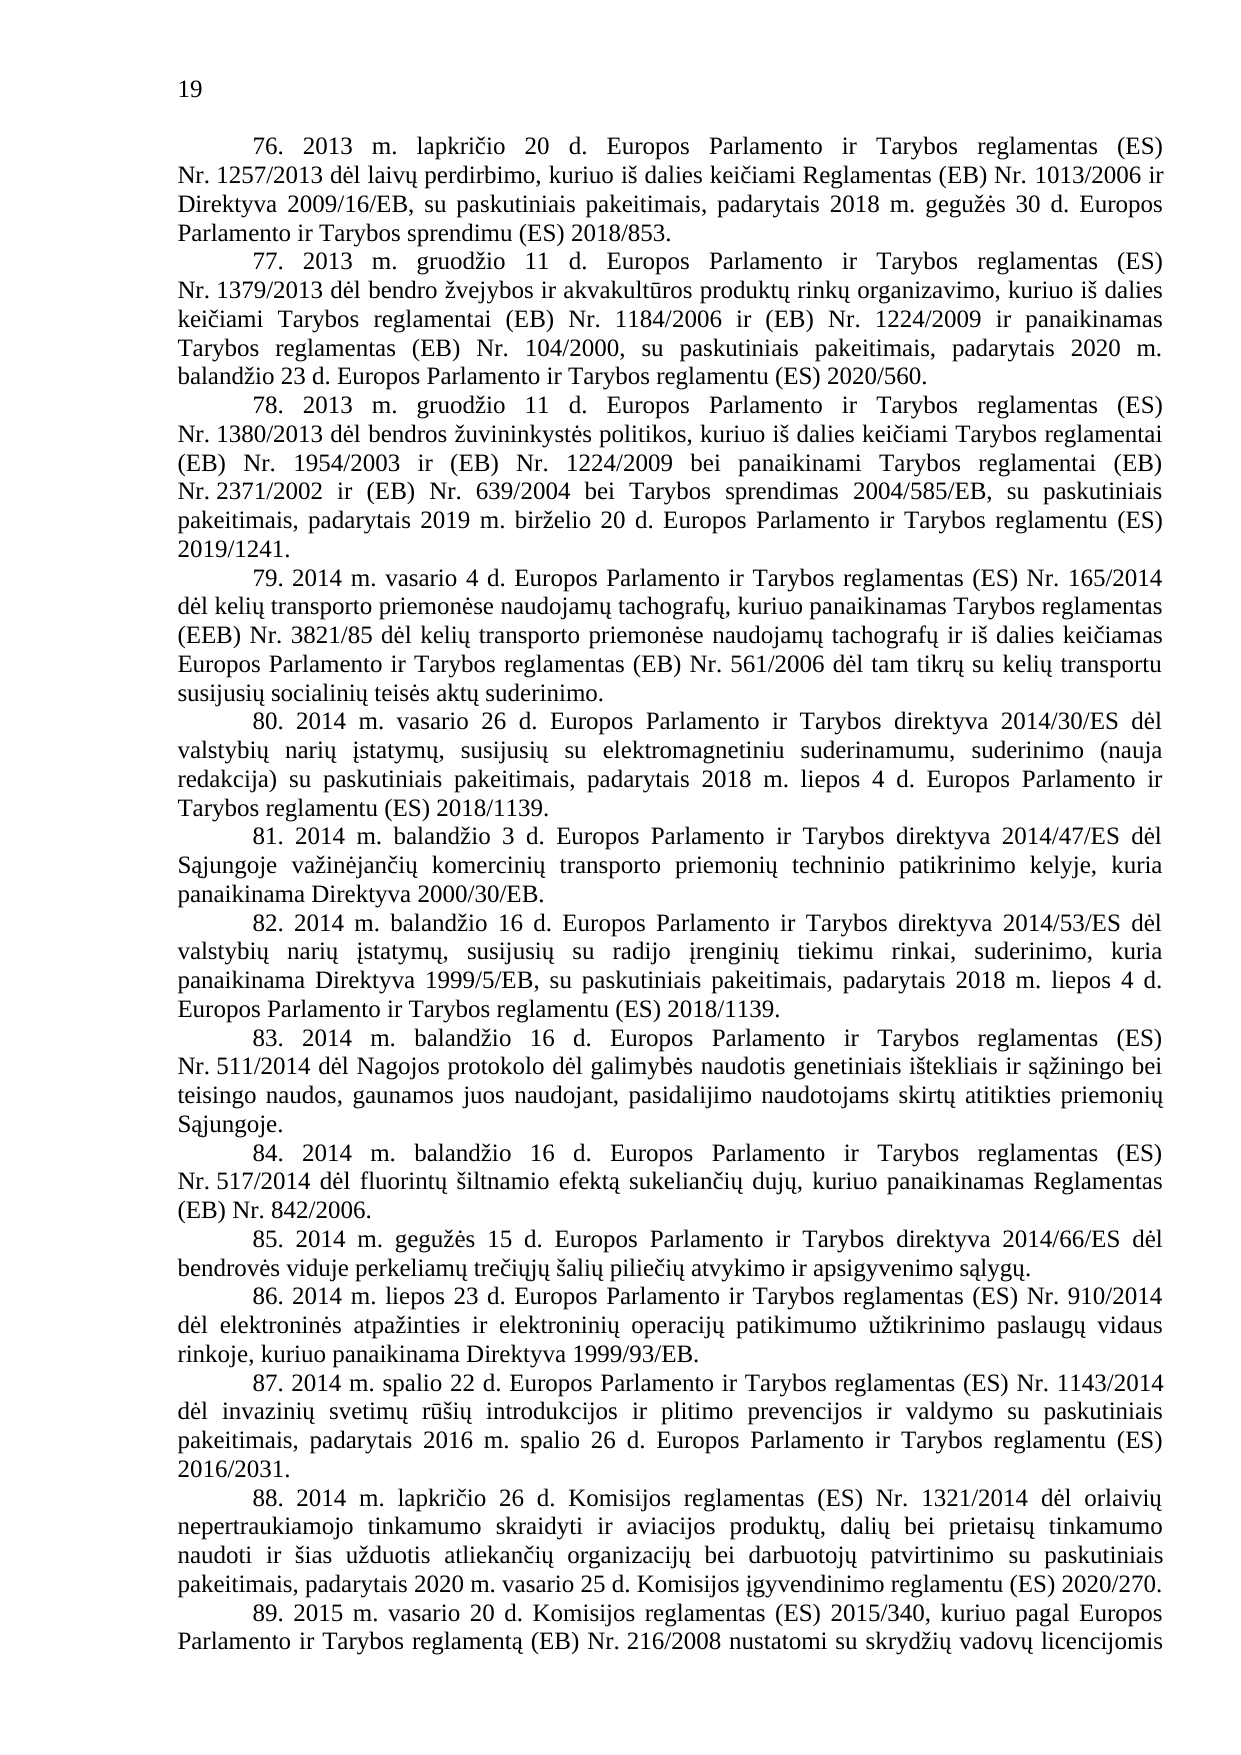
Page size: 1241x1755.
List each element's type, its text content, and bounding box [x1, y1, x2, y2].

text 87. 2014 m. spalio 22 d. Europos Parlamento ir Tarybos reglamentas (ES) Nr. 1143/2014 dėl invazinių svetimų rūšių introdukcijos ir plitimo prevencijos ir valdymo su paskutiniais pakeitimais, padarytais 2016 m. spalio 26 d. Europos Parlamento ir Tarybos reglamentu (ES) 2016/2031. [177, 1368, 1163, 1483]
text 86. 2014 m. liepos 23 d. Europos Parlamento ir Tarybos reglamentas (ES) Nr. 910/2014 dėl elektroninės atpažinties ir elektroninių operacijų patikimumo užtikrinimo paslaugų vidaus rinkoje, kuriuo panaikinama Direktyva 1999/93/EB. [177, 1281, 1163, 1368]
text 84. 2014 m. balandžio 16 d. Europos Parlamento ir Tarybos reglamentas (ES) Nr. 517/2014 dėl fluorintų šiltnamio efektą sukeliančių dujų, kuriuo panaikinamas Reglamentas (EB) Nr. 842/2006. [177, 1138, 1163, 1224]
text 82. 2014 m. balandžio 16 d. Europos Parlamento ir Tarybos direktyva 2014/53/ES dėl valstybių narių įstatymų, susijusių su radijo įrenginių tiekimu rinkai, suderinimo, kuria panaikinama Direktyva 1999/5/EB, su paskutiniais pakeitimais, padarytais 2018 m. liepos 4 d. Europos Parlamento ir Tarybos reglamentu (ES) 2018/1139. [177, 908, 1163, 1023]
text 79. 2014 m. vasario 4 d. Europos Parlamento ir Tarybos reglamentas (ES) Nr. 165/2014 dėl kelių transporto priemonėse naudojamų tachografų, kuriuo panaikinamas Tarybos reglamentas (EEB) Nr. 3821/85 dėl kelių transporto priemonėse naudojamų tachografų ir iš dalies keičiamas Europos Parlamento ir Tarybos reglamentas (EB) Nr. 561/2006 dėl tam tikrų su kelių transportu susijusių socialinių teisės aktų suderinimo. [177, 563, 1163, 706]
text 80. 2014 m. vasario 26 d. Europos Parlamento ir Tarybos direktyva 2014/30/ES dėl valstybių narių įstatymų, susijusių su elektromagnetiniu suderinamumu, suderinimo (nauja redakcija) su paskutiniais pakeitimais, padarytais 2018 m. liepos 4 d. Europos Parlamento ir Tarybos reglamentu (ES) 2018/1139. [177, 706, 1163, 821]
text 89. 2015 m. vasario 20 d. Komisijos reglamentas (ES) 2015/340, kuriuo pagal Europos Parlamento ir Tarybos reglamentą (EB) Nr. 216/2008 nustatomi su skrydžių vadovų licencijomis [177, 1598, 1163, 1655]
text 81. 2014 m. balandžio 3 d. Europos Parlamento ir Tarybos direktyva 2014/47/ES dėl Sąjungoje važinėjančių komercinių transporto priemonių techninio patikrinimo kelyje, kuria panaikinama Direktyva 2000/30/EB. [177, 821, 1163, 908]
text 88. 2014 m. lapkričio 26 d. Komisijos reglamentas (ES) Nr. 1321/2014 dėl orlaivių nepertraukiamojo tinkamumo skraidyti ir aviacijos produktų, dalių bei prietaisų tinkamumo naudoti ir šias užduotis atliekančių organizacijų bei darbuotojų patvirtinimo su paskutiniais pakeitimais, padarytais 2020 m. vasario 25 d. Komisijos įgyvendinimo reglamentu (ES) 2020/270. [177, 1483, 1163, 1598]
text 78. 2013 m. gruodžio 11 d. Europos Parlamento ir Tarybos reglamentas (ES) Nr. 1380/2013 dėl bendros žuvininkystės politikos, kuriuo iš dalies keičiami Tarybos reglamentai (EB) Nr. 1954/2003 ir (EB) Nr. 1224/2009 bei panaikinami Tarybos reglamentai (EB) Nr. 2371/2002 ir (EB) Nr. 639/2004 bei Tarybos sprendimas 2004/585/EB, su paskutiniais pakeitimais, padarytais 2019 m. birželio 20 d. Europos Parlamento ir Tarybos reglamentu (ES) 2019/1241. [177, 390, 1163, 563]
text 83. 2014 m. balandžio 16 d. Europos Parlamento ir Tarybos reglamentas (ES) Nr. 511/2014 dėl Nagojos protokolo dėl galimybės naudotis genetiniais ištekliais ir sąžiningo bei teisingo naudos, gaunamos juos naudojant, pasidalijimo naudotojams skirtų atitikties priemonių Sąjungoje. [177, 1023, 1163, 1138]
text 85. 2014 m. gegužės 15 d. Europos Parlamento ir Tarybos direktyva 2014/66/ES dėl bendrovės viduje perkeliamų trečiųjų šalių piliečių atvykimo ir apsigyvenimo sąlygų. [177, 1224, 1163, 1281]
text 77. 2013 m. gruodžio 11 d. Europos Parlamento ir Tarybos reglamentas (ES) Nr. 1379/2013 dėl bendro žvejybos ir akvakultūros produktų rinkų organizavimo, kuriuo iš dalies keičiami Tarybos reglamentai (EB) Nr. 1184/2006 ir (EB) Nr. 1224/2009 ir panaikinamas Tarybos reglamentas (EB) Nr. 104/2000, su paskutiniais pakeitimais, padarytais 2020 m. balandžio 23 d. Europos Parlamento ir Tarybos reglamentu (ES) 2020/560. [177, 246, 1163, 390]
text 76. 2013 m. lapkričio 20 d. Europos Parlamento ir Tarybos reglamentas (ES) Nr. 1257/2013 dėl laivų perdirbimo, kuriuo iš dalies keičiami Reglamentas (EB) Nr. 1013/2006 ir Direktyva 2009/16/EB, su paskutiniais pakeitimais, padarytais 2018 m. gegužės 30 d. Europos Parlamento ir Tarybos sprendimu (ES) 2018/853. [177, 131, 1163, 246]
